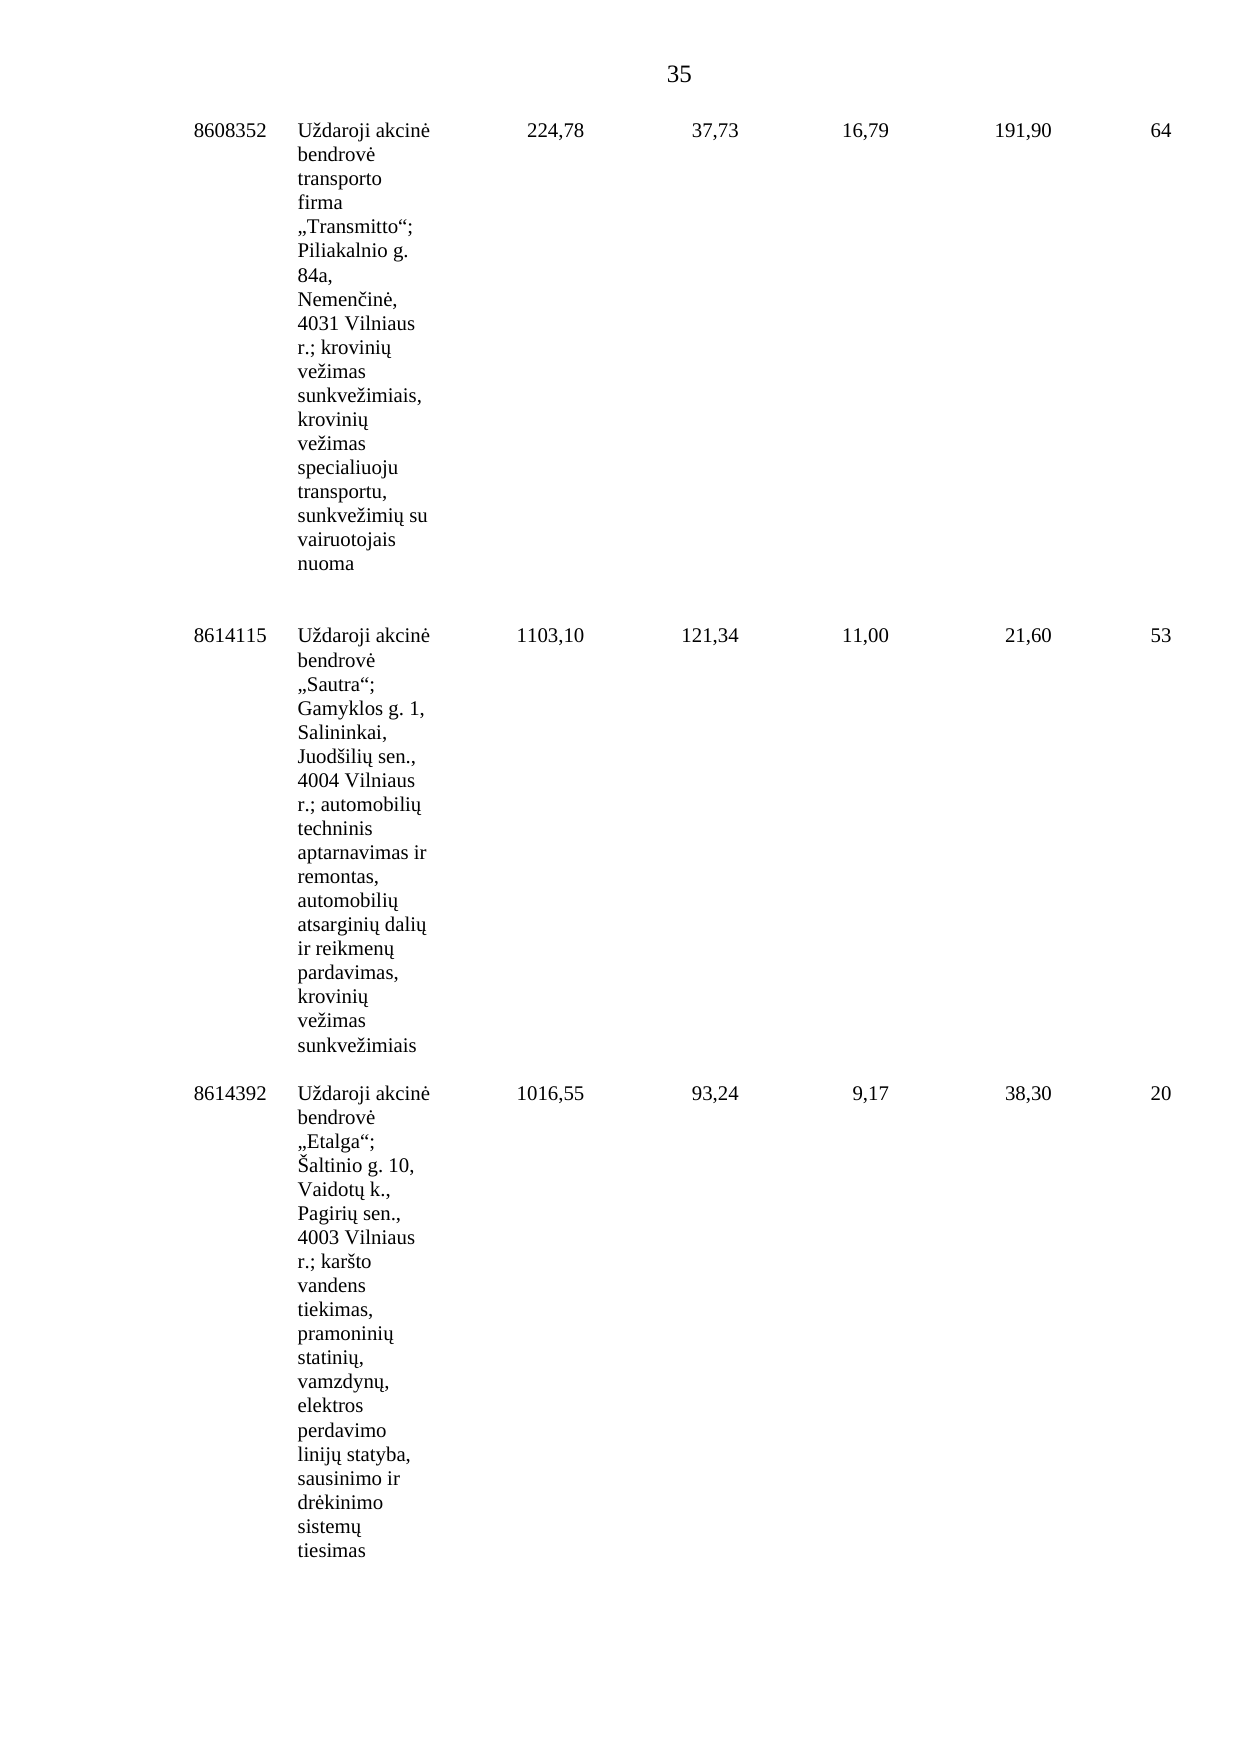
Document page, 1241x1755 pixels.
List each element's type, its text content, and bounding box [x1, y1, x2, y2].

table_cell 191,90 [905, 118, 1068, 599]
table_cell Uždaroji akcinė bendrovė transporto firma „Transmitto“; Piliakalnio g. 84a, Nemenčinė, 4031 Vilniaus r.; krovinių vežimas sunkvežimiais, krovinių vežimas specialiuoju transportu, sunkvežimių su vairuotojais nuoma [286, 118, 442, 599]
table_cell 1103,10 [442, 624, 601, 1081]
table_cell 8614392 [174, 1081, 286, 1586]
table_cell 121,34 [601, 624, 755, 1081]
table_cell 224,78 [442, 118, 601, 599]
table_cell [1188, 118, 1198, 599]
table_cell 64 [1068, 118, 1188, 599]
table_cell 11,00 [755, 624, 905, 1081]
table_cell 21,60 [905, 624, 1068, 1081]
table_cell 53 [1068, 624, 1188, 1081]
table_cell [174, 599, 286, 623]
table_cell Uždaroji akcinė bendrovė „Sautra“; Gamyklos g. 1, Salininkai, Juodšilių sen., 4004 Vilniaus r.; automobilių techninis aptarnavimas ir remontas, automobilių atsarginių dalių ir reikmenų pardavimas, krovinių vežimas sunkvežimiais [286, 624, 442, 1081]
table_cell 8614115 [174, 624, 286, 1081]
table_cell [601, 599, 755, 623]
table_cell [286, 599, 442, 623]
table_cell [755, 599, 905, 623]
table_cell [905, 599, 1068, 623]
table_cell 9,17 [755, 1081, 905, 1586]
table_cell [442, 599, 601, 623]
table_cell [1188, 1081, 1198, 1586]
table_cell [1188, 599, 1198, 623]
table_cell 1016,55 [442, 1081, 601, 1586]
table_cell Uždaroji akcinė bendrovė „Etalga“; Šaltinio g. 10, Vaidotų k., Pagirių sen., 4003 Vilniaus r.; karšto vandens tiekimas, pramoninių statinių, vamzdynų, elektros perdavimo linijų statyba, sausinimo ir drėkinimo sistemų tiesimas [286, 1081, 442, 1586]
table_cell 38,30 [905, 1081, 1068, 1586]
table_cell 20 [1068, 1081, 1188, 1586]
table_cell 37,73 [601, 118, 755, 599]
table_cell [1068, 599, 1188, 623]
table_cell 8608352 [174, 118, 286, 599]
table_cell 93,24 [601, 1081, 755, 1586]
table_cell [1188, 624, 1198, 1081]
table_cell 16,79 [755, 118, 905, 599]
